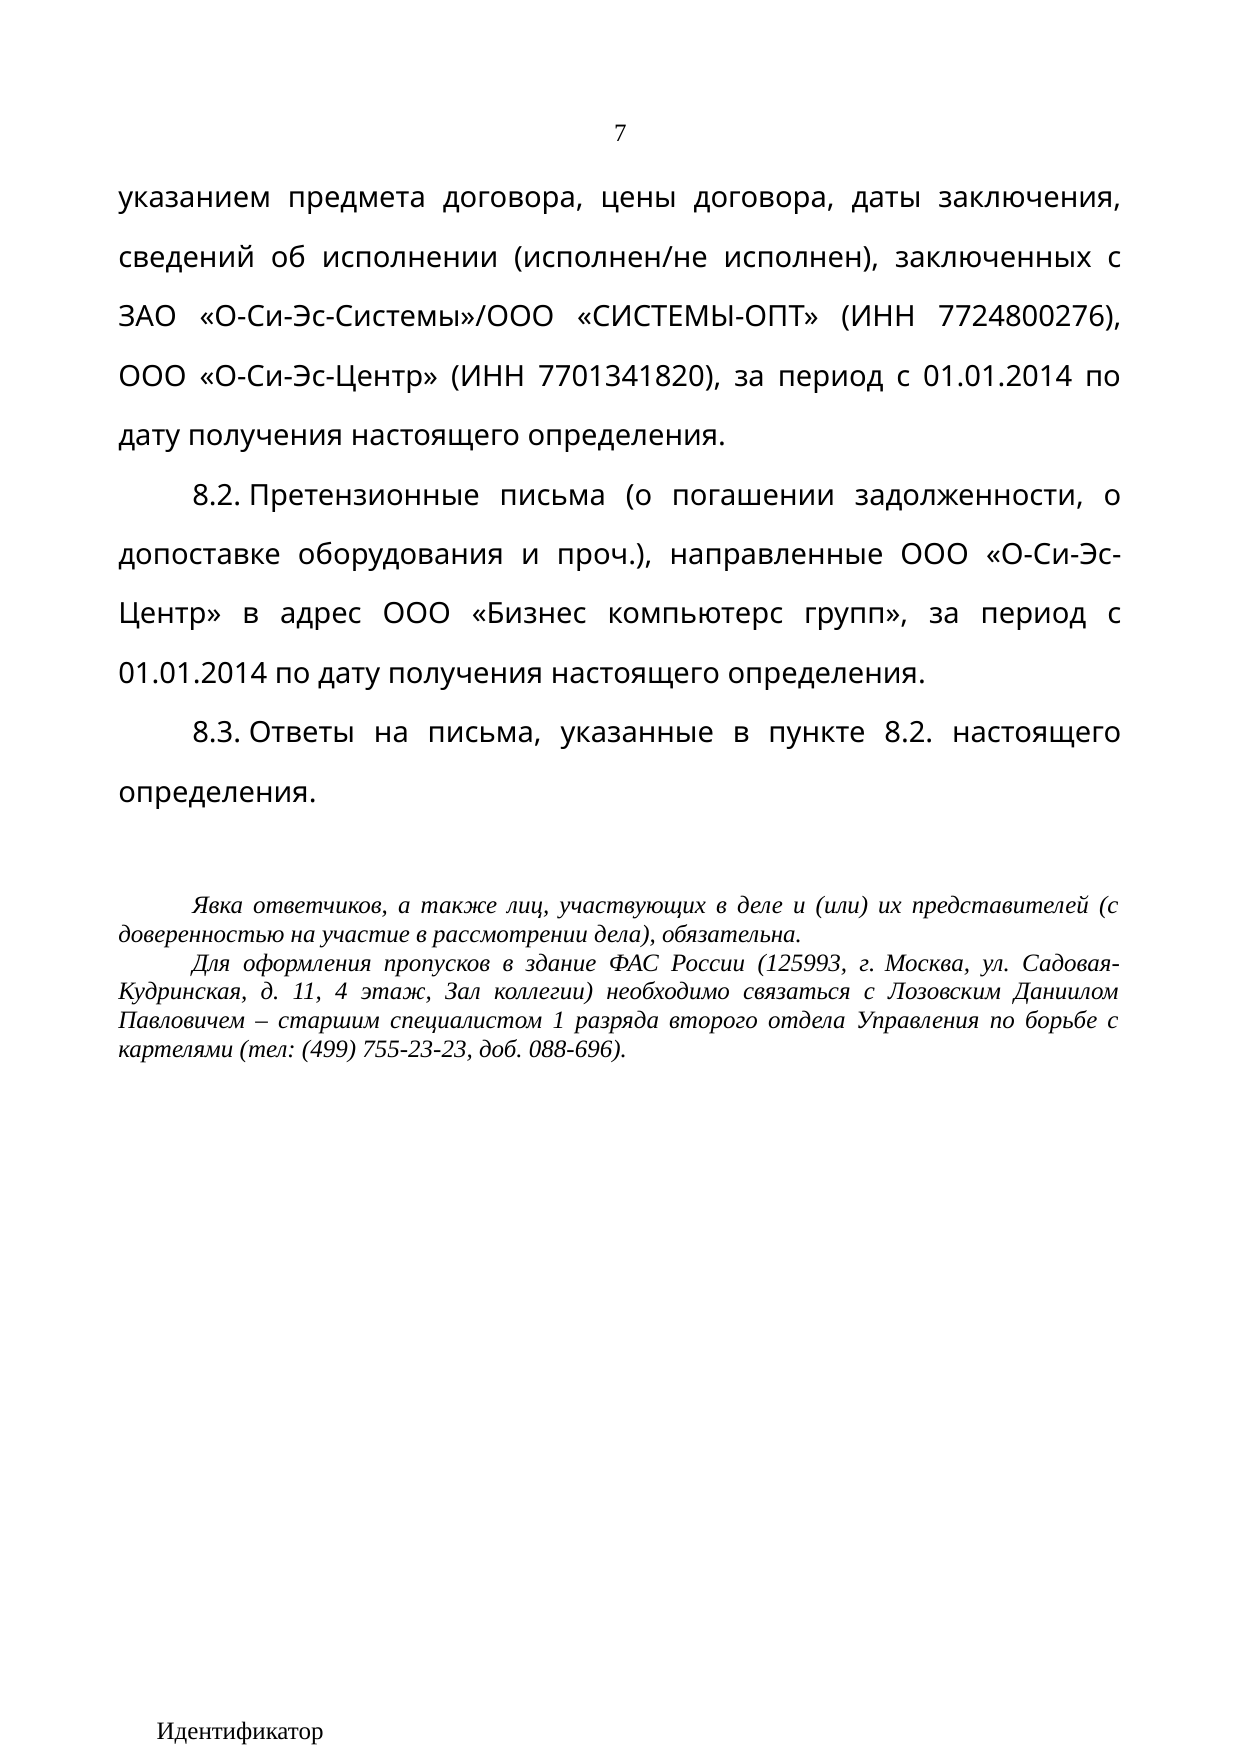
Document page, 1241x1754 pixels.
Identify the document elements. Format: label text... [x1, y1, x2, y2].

text 8.2. Претензионные письма (о погашении задолженности, о допоставке оборудования и проч.), направленные ООО «О-Си-Эс-Центр» в адрес ООО «Бизнес компьютерс групп», за период с 01.01.2014 по дату получения настоящего определения. [118, 474, 1122, 692]
text указанием предмета договора, цены договора, даты заключения, сведений об исполнении (исполнен/не исполнен), заключенных с ЗАО «О-Си-Эс-Системы»/ООО «СИСТЕМЫ-ОПТ» (ИНН 7724800276), ООО «О-Си-Эс-Центр» (ИНН 7701341820), за период с 01.01.2014 по дату получения настоящего определения. [118, 176, 1122, 454]
text Для оформления пропусков в здание ФАС России (125993, г. Москва, ул. Садовая-Кудринская, д. 11, 4 этаж, Зал коллегии) необходимо связаться с Лозовским Даниилом Павловичем ‒ старшим специалистом 1 разряда второго отдела Управления по борьбе с картелями (тел: (499) 755-23-23, доб. 088-696). [118, 948, 1122, 1063]
text Явка ответчиков, а также лиц, участвующих в деле и (или) их представителей (с доверенностью на участие в рассмотрении дела), обязательна. [118, 890, 1122, 948]
text 8.3. Ответы на письма, указанные в пункте 8.2. настоящего определения. [118, 712, 1122, 811]
